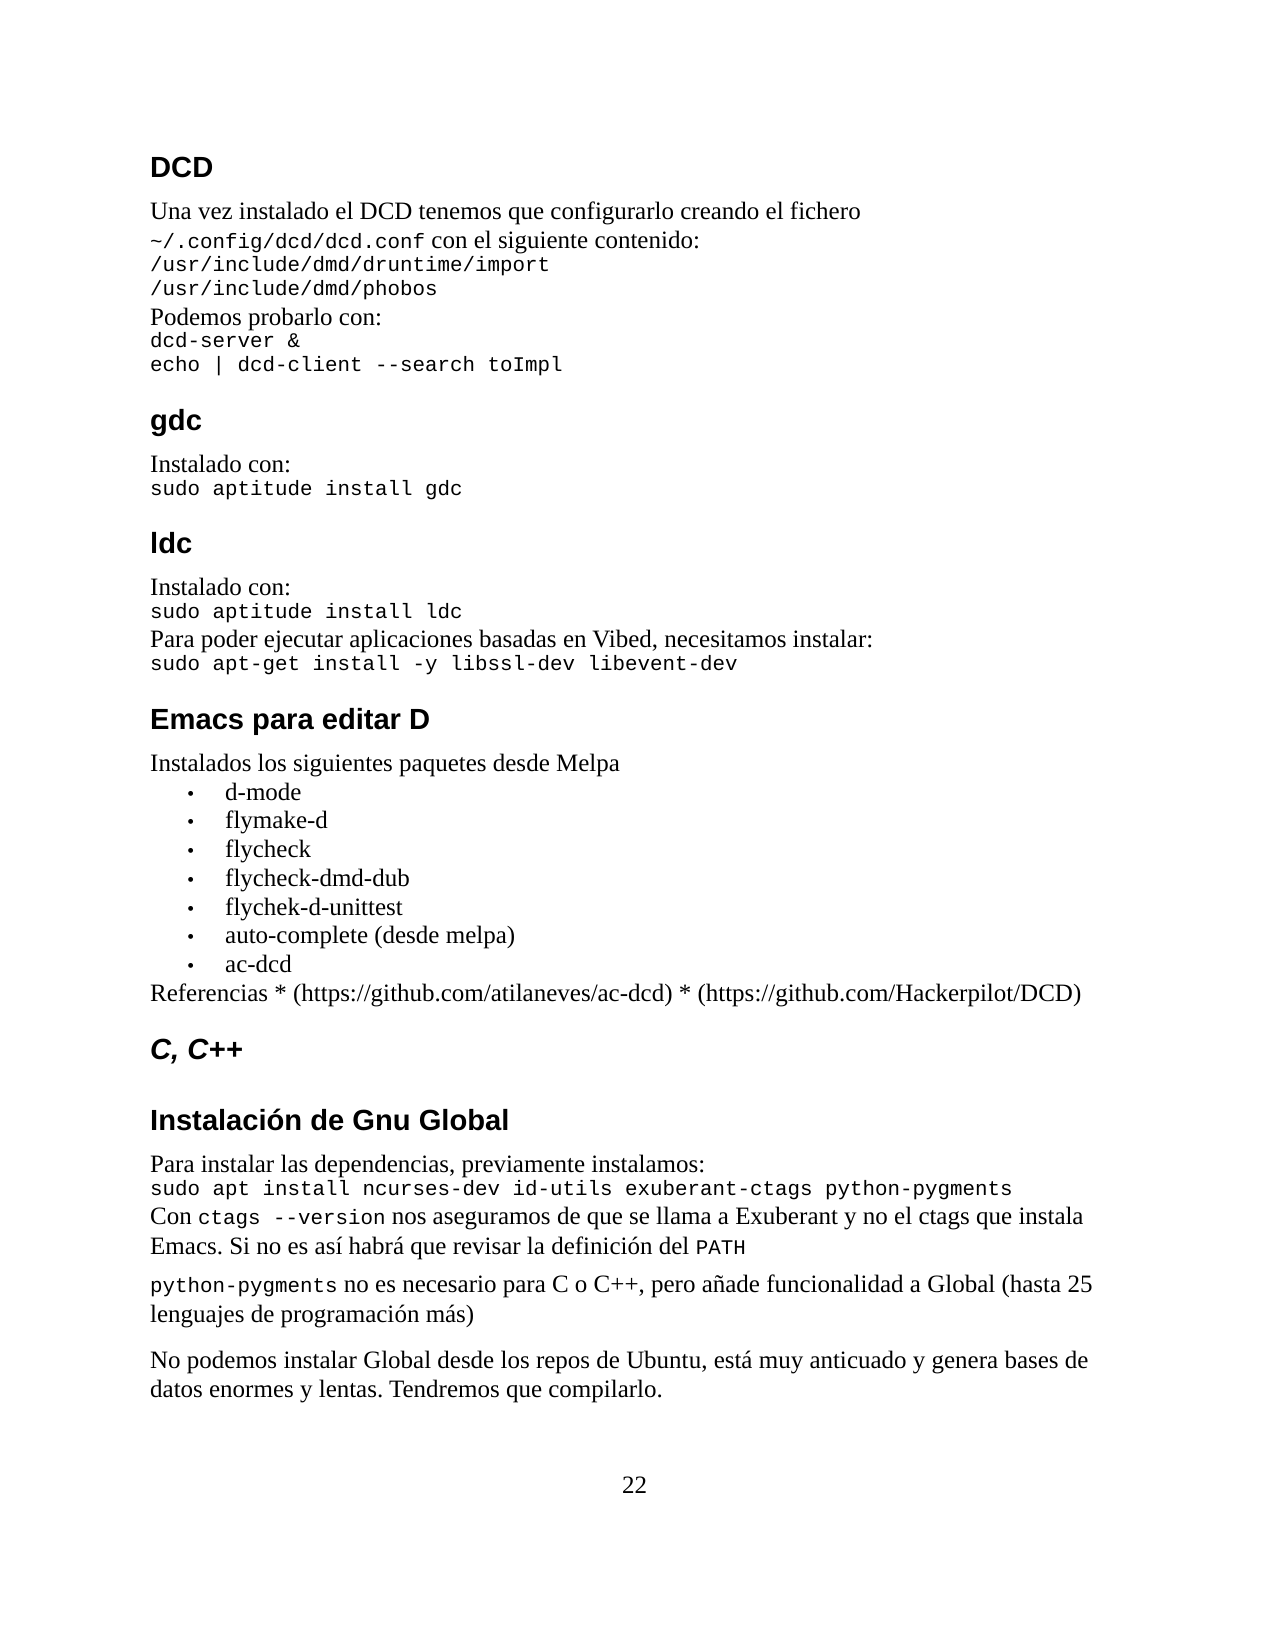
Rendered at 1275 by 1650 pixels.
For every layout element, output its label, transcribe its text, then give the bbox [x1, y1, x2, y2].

text /usr/include/dmd/phobos [150, 278, 1125, 302]
list flycheck [187, 834, 1125, 863]
text Con ctags --version nos aseguramos de que se llama a Exuberant y no el ctags que instala Emacs. Si no es así habrá que revisar la definición del PATH [150, 1201, 1125, 1260]
text Para instalar las dependencias, previamente instalamos: [150, 1149, 1125, 1178]
text /usr/include/dmd/druntime/import [150, 254, 1125, 278]
subtitle ldc [150, 526, 1125, 560]
subtitle DCD [150, 150, 1125, 183]
list flycheck-dmd-dub [187, 863, 1125, 892]
list flymake-d [187, 806, 1125, 834]
list d-mode [187, 777, 1125, 806]
text Referencias * (https://github.com/atilaneves/ac-dcd) * (https://github.com/Hackerpilot/DCD) [150, 978, 1125, 1007]
text Podemos probarlo con: [150, 302, 1125, 330]
text No podemos instalar Global desde los repos de Ubuntu, está muy anticuado y genera bases de datos enormes y lentas. Tendremos que compilarlo. [150, 1346, 1125, 1403]
text dcd-server & [150, 330, 1125, 354]
text Instalados los siguientes paquetes desde Melpa [150, 748, 1125, 777]
subtitle Instalación de Gnu Global [150, 1103, 1125, 1136]
text sudo apt-get install -y libssl-dev libevent-dev [150, 653, 1125, 677]
subtitle gdc [150, 403, 1125, 436]
text echo | dcd-client --search toImpl [150, 354, 1125, 378]
text Para poder ejecutar aplicaciones basadas en Vibed, necesitamos instalar: [150, 624, 1125, 653]
text Una vez instalado el DCD tenemos que configurarlo creando el fichero ~/.config/dcd/dcd.conf con el siguiente contenido: [150, 196, 1125, 254]
text sudo aptitude install ldc [150, 601, 1125, 624]
subtitle C, C++ [150, 1032, 1125, 1065]
text Instalado con: [150, 449, 1125, 477]
list auto-complete (desde melpa) [187, 921, 1125, 949]
text Instalado con: [150, 572, 1125, 601]
text sudo apt install ncurses-dev id-utils exuberant-ctags python-pygments [150, 1178, 1125, 1201]
text sudo aptitude install gdc [150, 477, 1125, 501]
text python-pygments no es necesario para C o C++, pero añade funcionalidad a Global (hasta 25 lenguajes de programación más) [150, 1269, 1125, 1328]
list ac-dcd [187, 949, 1125, 978]
subtitle Emacs para editar D [150, 702, 1125, 736]
list flychek-d-unittest [187, 892, 1125, 921]
